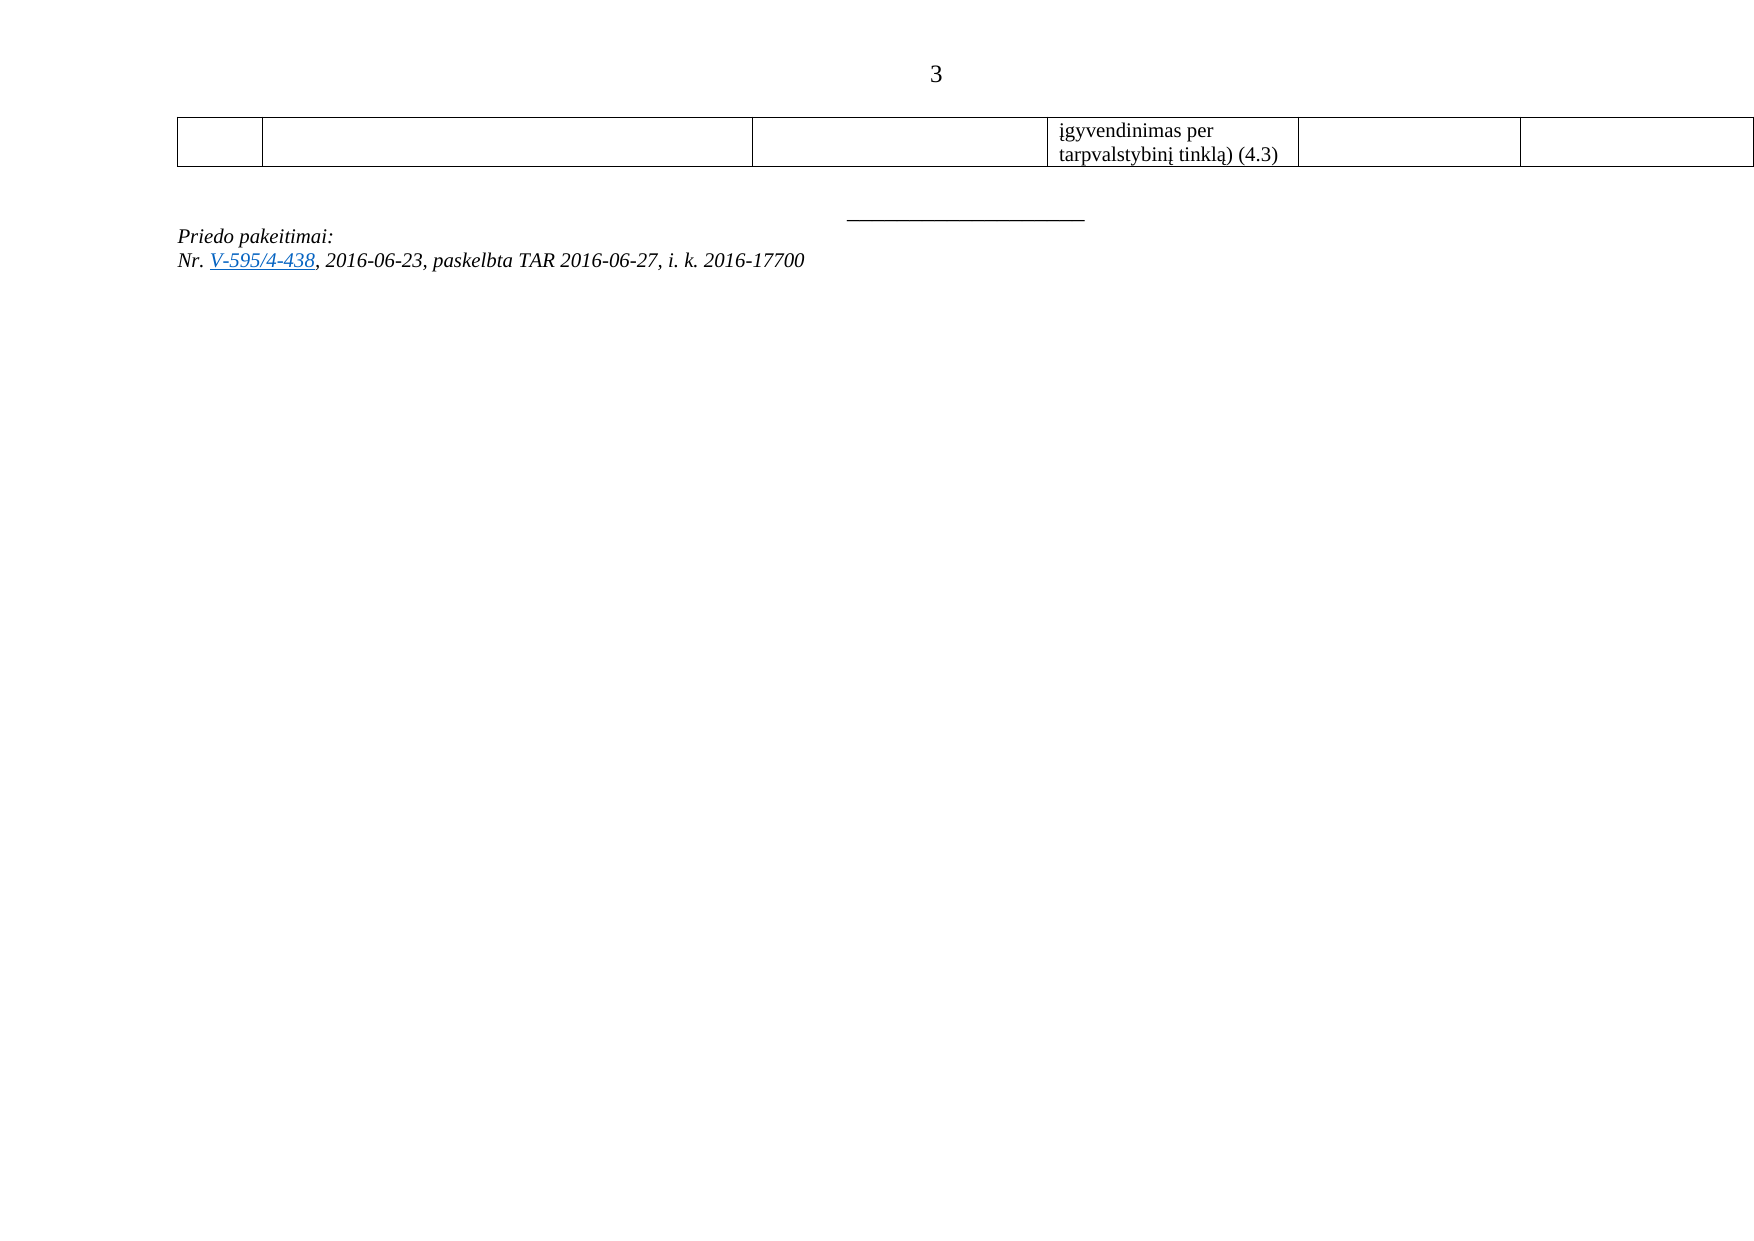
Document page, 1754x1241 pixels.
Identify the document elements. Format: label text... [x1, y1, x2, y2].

text Nr. V-595/4-438, 2016-06-23, paskelbta TAR 2016-06-27, i. k. 2016-17700 [177, 248, 1695, 272]
table_cell įgyvendinimas per tarpvalstybinį tinklą) (4.3) [1048, 118, 1298, 166]
text ___________________ [177, 196, 1695, 224]
text Priedo pakeitimai: [177, 224, 1695, 248]
table_cell [753, 118, 1047, 166]
table_cell [1521, 118, 1753, 166]
table_cell [1299, 118, 1520, 166]
table_cell [178, 118, 262, 166]
table_cell [263, 118, 752, 166]
